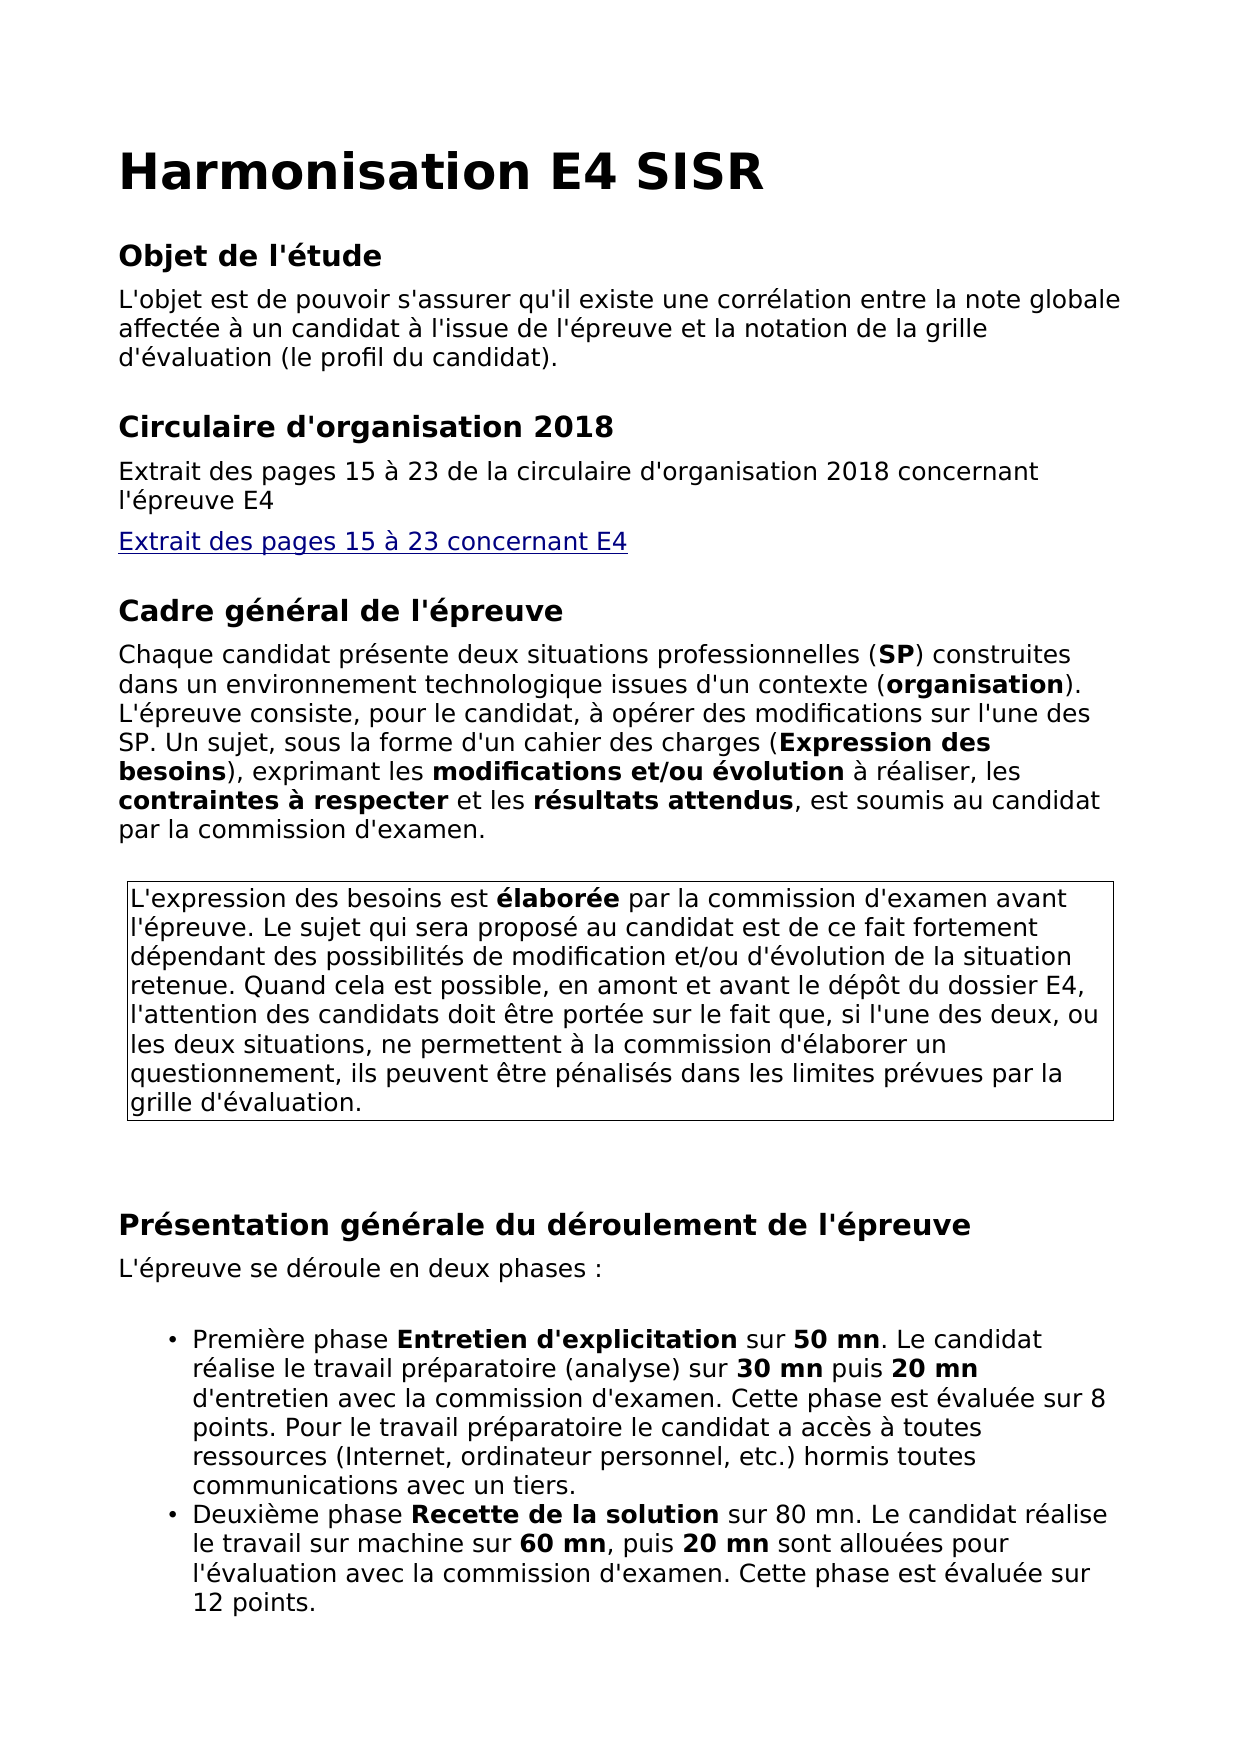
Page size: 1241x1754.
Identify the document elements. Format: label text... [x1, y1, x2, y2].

subtitle Présentation générale du déroulement de l'épreuve [118, 1208, 1122, 1242]
subtitle Circulaire d'organisation 2018 [118, 410, 1122, 444]
subtitle Cadre général de l'épreuve [118, 594, 1122, 628]
list Deuxième phase Recette de la solution sur 80 mn. Le candidat réalise le travail sur machine sur 60 mn, puis 20 mn sont allouées pour l'évaluation avec la commission d'examen. Cette phase est évaluée sur 12 points. [177, 1500, 1122, 1617]
list Première phase Entretien d'explicitation sur 50 mn. Le candidat réalise le travail préparatoire (analyse) sur 30 mn puis 20 mn d'entretien avec la commission d'examen. Cette phase est évaluée sur 8 points. Pour le travail préparatoire le candidat a accès à toutes ressources (Internet, ordinateur personnel, etc.) hormis toutes communications avec un tiers. [177, 1325, 1122, 1500]
text Extrait des pages 15 à 23 concernant E4 [118, 528, 1122, 557]
text Chaque candidat présente deux situations professionnelles (SP) construites dans un environnement technologique issues d'un contexte (organisation). L'épreuve consiste, pour le candidat, à opérer des modifications sur l'une des SP. Un sujet, sous la forme d'un cahier des charges (Expression des besoins), exprimant les modifications et/ou évolution à réaliser, les contraintes à respecter et les résultats attendus, est soumis au candidat par la commission d'examen. [118, 641, 1122, 845]
subtitle Objet de l'étude [118, 239, 1122, 273]
text Extrait des pages 15 à 23 de la circulaire d'organisation 2018 concernant l'épreuve E4 [118, 457, 1122, 515]
subtitle Harmonisation E4 SISR [118, 143, 1122, 201]
table_header L'expression des besoins est élaborée par la commission d'examen avant l'épreuve. Le sujet qui sera proposé au candidat est de ce fait fortement dépendant des possibilités de modification et/ou d'évolution de la situation retenue. Quand cela est possible, en amont et avant le dépôt du dossier E4, l'attention des candidats doit être portée sur le fait que, si l'une des deux, ou les deux situations, ne permettent à la commission d'élaborer un questionnement, ils peuvent être pénalisés dans les limites prévues par la grille d'évaluation. [128, 882, 1113, 1120]
text L'objet est de pouvoir s'assurer qu'il existe une corrélation entre la note globale affectée à un candidat à l'issue de l'épreuve et la notation de la grille d'évaluation (le profil du candidat). [118, 285, 1122, 373]
text L'épreuve se déroule en deux phases : [118, 1254, 1122, 1283]
